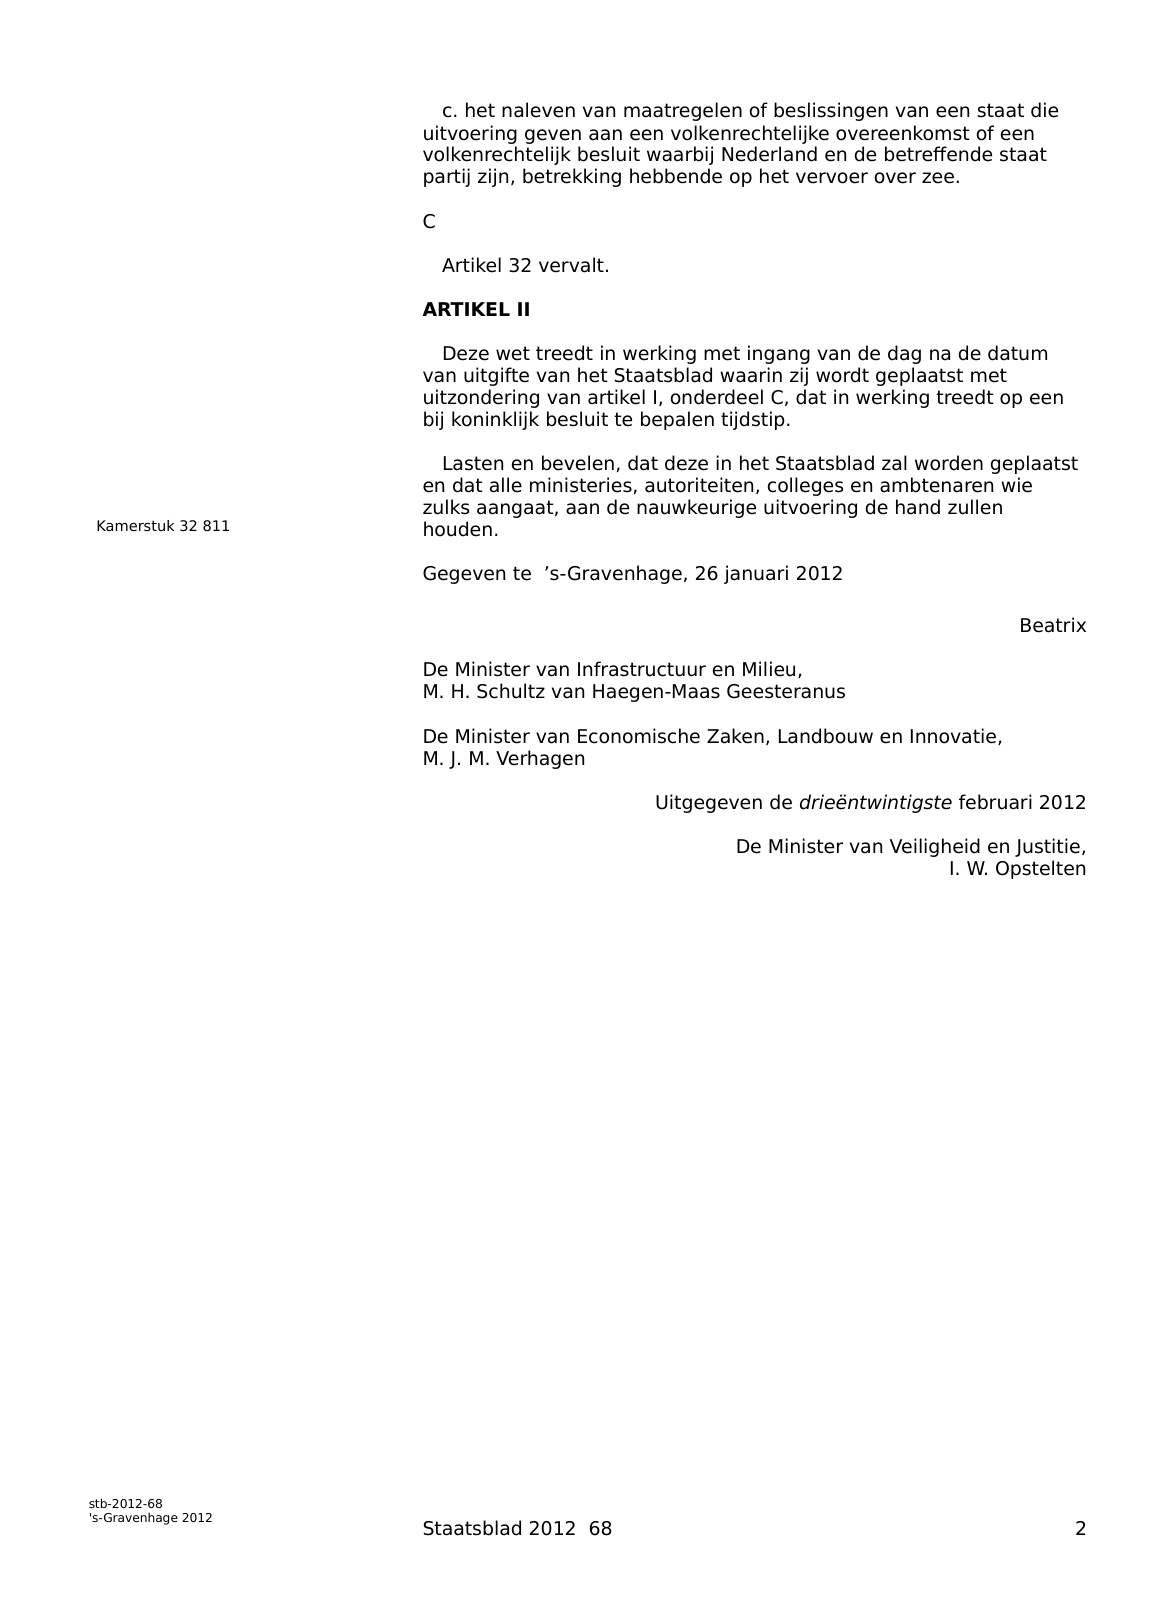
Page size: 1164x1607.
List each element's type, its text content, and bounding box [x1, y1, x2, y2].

text 's-Gravenhage 2012 [88, 1511, 323, 1525]
text stb-2012-68 [88, 1497, 323, 1511]
text Deze wet treedt in werking met ingang van de dag na de datum van uitgifte van het Staatsblad waarin zij wordt geplaatst met uitzondering van artikel I, onderdeel C, dat in werking treedt op een bij koninklijk besluit te bepalen tijdstip. [422, 343, 1087, 431]
text De Minister van Economische Zaken, Landbouw en Innovatie, M. J. M. Verhagen [422, 726, 1087, 769]
text Gegeven te ’s-Gravenhage, 26 januari 2012 [422, 563, 1087, 585]
text Kamerstuk 32 811 [77, 518, 396, 535]
text Beatrix [422, 615, 1087, 637]
text De Minister van Veiligheid en Justitie, I. W. Opstelten [422, 836, 1087, 880]
text Lasten en bevelen, dat deze in het Staatsblad zal worden geplaatst en dat alle ministeries, autoriteiten, colleges en ambtenaren wie zulks aangaat, aan de nauwkeurige uitvoering de hand zullen houden. [422, 453, 1087, 541]
text Artikel 32 vervalt. [422, 255, 1087, 277]
subtitle ARTIKEL II [422, 299, 1087, 321]
text Uitgegeven de drieëntwintigste februari 2012 [422, 792, 1087, 814]
text C [422, 211, 1087, 232]
text c. het naleven van maatregelen of beslissingen van een staat die uitvoering geven aan een volkenrechtelijke overeenkomst of een volkenrechtelijk besluit waarbij Nederland en de betreffende staat partij zijn, betrekking hebbende op het vervoer over zee. [422, 100, 1087, 188]
text De Minister van Infrastructuur en Milieu, M. H. Schultz van Haegen-Maas Geesteranus [422, 659, 1087, 703]
